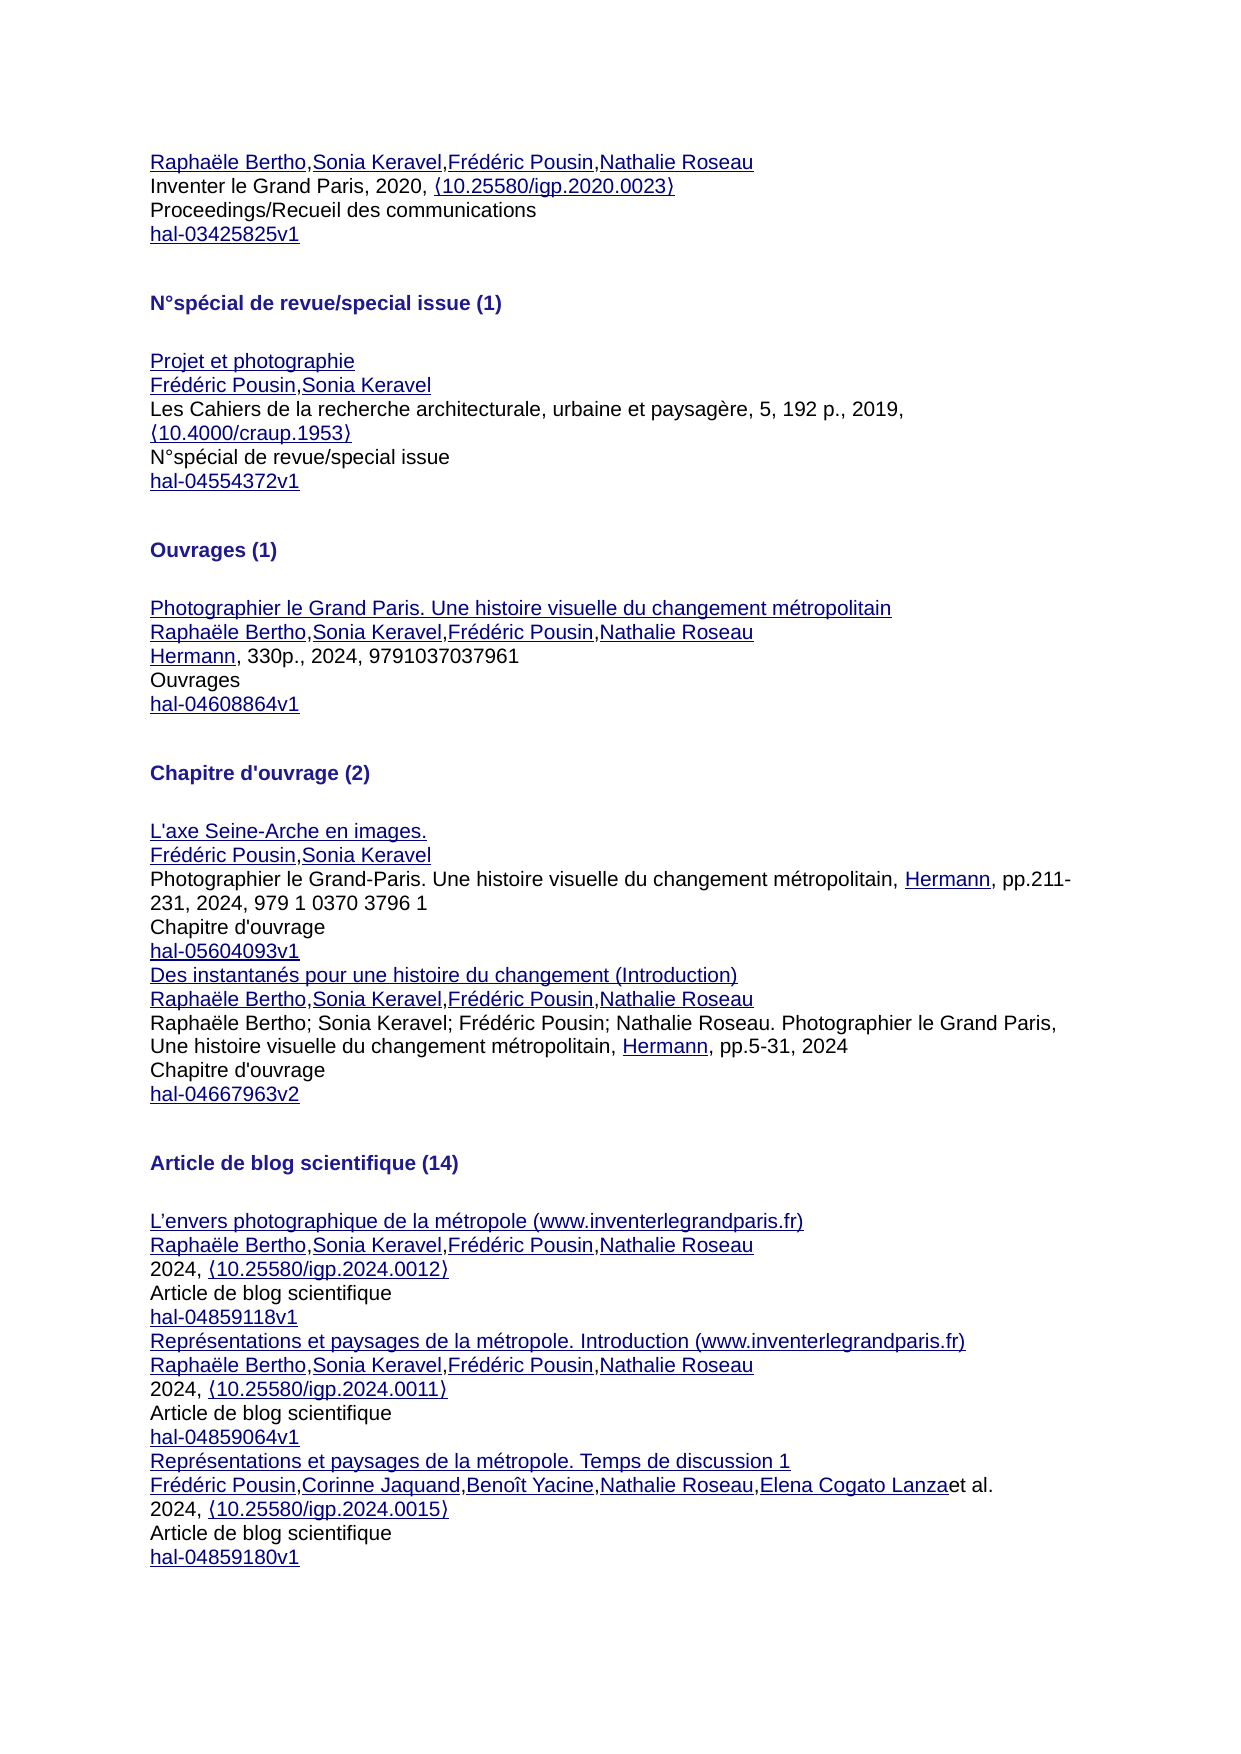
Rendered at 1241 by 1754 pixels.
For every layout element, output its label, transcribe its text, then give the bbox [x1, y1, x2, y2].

table_cell Représentations et paysages de la métropole. Temps de discussion 1 Frédéric Pousin,Corinne Jaquand,Benoît Yacine,Nathalie Roseau,Elena Cogato Lanzaet al. 2024, ⟨10.25580/igp.2024.0015⟩ Article de blog scientifique hal-04859180v1 [150, 1449, 1090, 1569]
table_header Projet et photographie Frédéric Pousin,Sonia Keravel Les Cahiers de la recherche architecturale, urbaine et paysagère, 5, 192 p., 2019, ⟨10.4000/craup.1953⟩ N°spécial de revue/special issue hal-04554372v1 [150, 349, 1090, 493]
table_header L'axe Seine-Arche en images. Frédéric Pousin,Sonia Keravel Photographier le Grand-Paris. Une histoire visuelle du changement métropolitain, Hermann, pp.211-231, 2024, 979 1 0370 3796 1 Chapitre d'ouvrage hal-05604093v1 [150, 819, 1090, 962]
table_header Photographier le Grand Paris. Une histoire visuelle du changement métropolitain Raphaële Bertho,Sonia Keravel,Frédéric Pousin,Nathalie Roseau Hermann, 330p., 2024, 9791037037961 Ouvrages hal-04608864v1 [150, 596, 1090, 716]
table_cell Raphaële Bertho,Sonia Keravel,Frédéric Pousin,Nathalie Roseau Inventer le Grand Paris, 2020, ⟨10.25580/igp.2020.0023⟩ Proceedings/Recueil des communications hal-03425825v1 [150, 150, 1090, 246]
subtitle Chapitre d'ouvrage (2) [150, 760, 1090, 784]
table_cell Représentations et paysages de la métropole. Introduction (www.inventerlegrandparis.fr) Raphaële Bertho,Sonia Keravel,Frédéric Pousin,Nathalie Roseau 2024, ⟨10.25580/igp.2024.0011⟩ Article de blog scientifique hal-04859064v1 [150, 1329, 1090, 1449]
subtitle N°spécial de revue/special issue (1) [150, 291, 1090, 314]
subtitle Ouvrages (1) [150, 537, 1090, 561]
subtitle Article de blog scientifique (14) [150, 1151, 1090, 1175]
table_header L’envers photographique de la métropole (www.inventerlegrandparis.fr) Raphaële Bertho,Sonia Keravel,Frédéric Pousin,Nathalie Roseau 2024, ⟨10.25580/igp.2024.0012⟩ Article de blog scientifique hal-04859118v1 [150, 1209, 1090, 1329]
table_cell Des instantanés pour une histoire du changement (Introduction) Raphaële Bertho,Sonia Keravel,Frédéric Pousin,Nathalie Roseau Raphaële Bertho; Sonia Keravel; Frédéric Pousin; Nathalie Roseau. Photographier le Grand Paris, Une histoire visuelle du changement métropolitain, Hermann, pp.5-31, 2024 Chapitre d'ouvrage hal-04667963v2 [150, 963, 1090, 1106]
